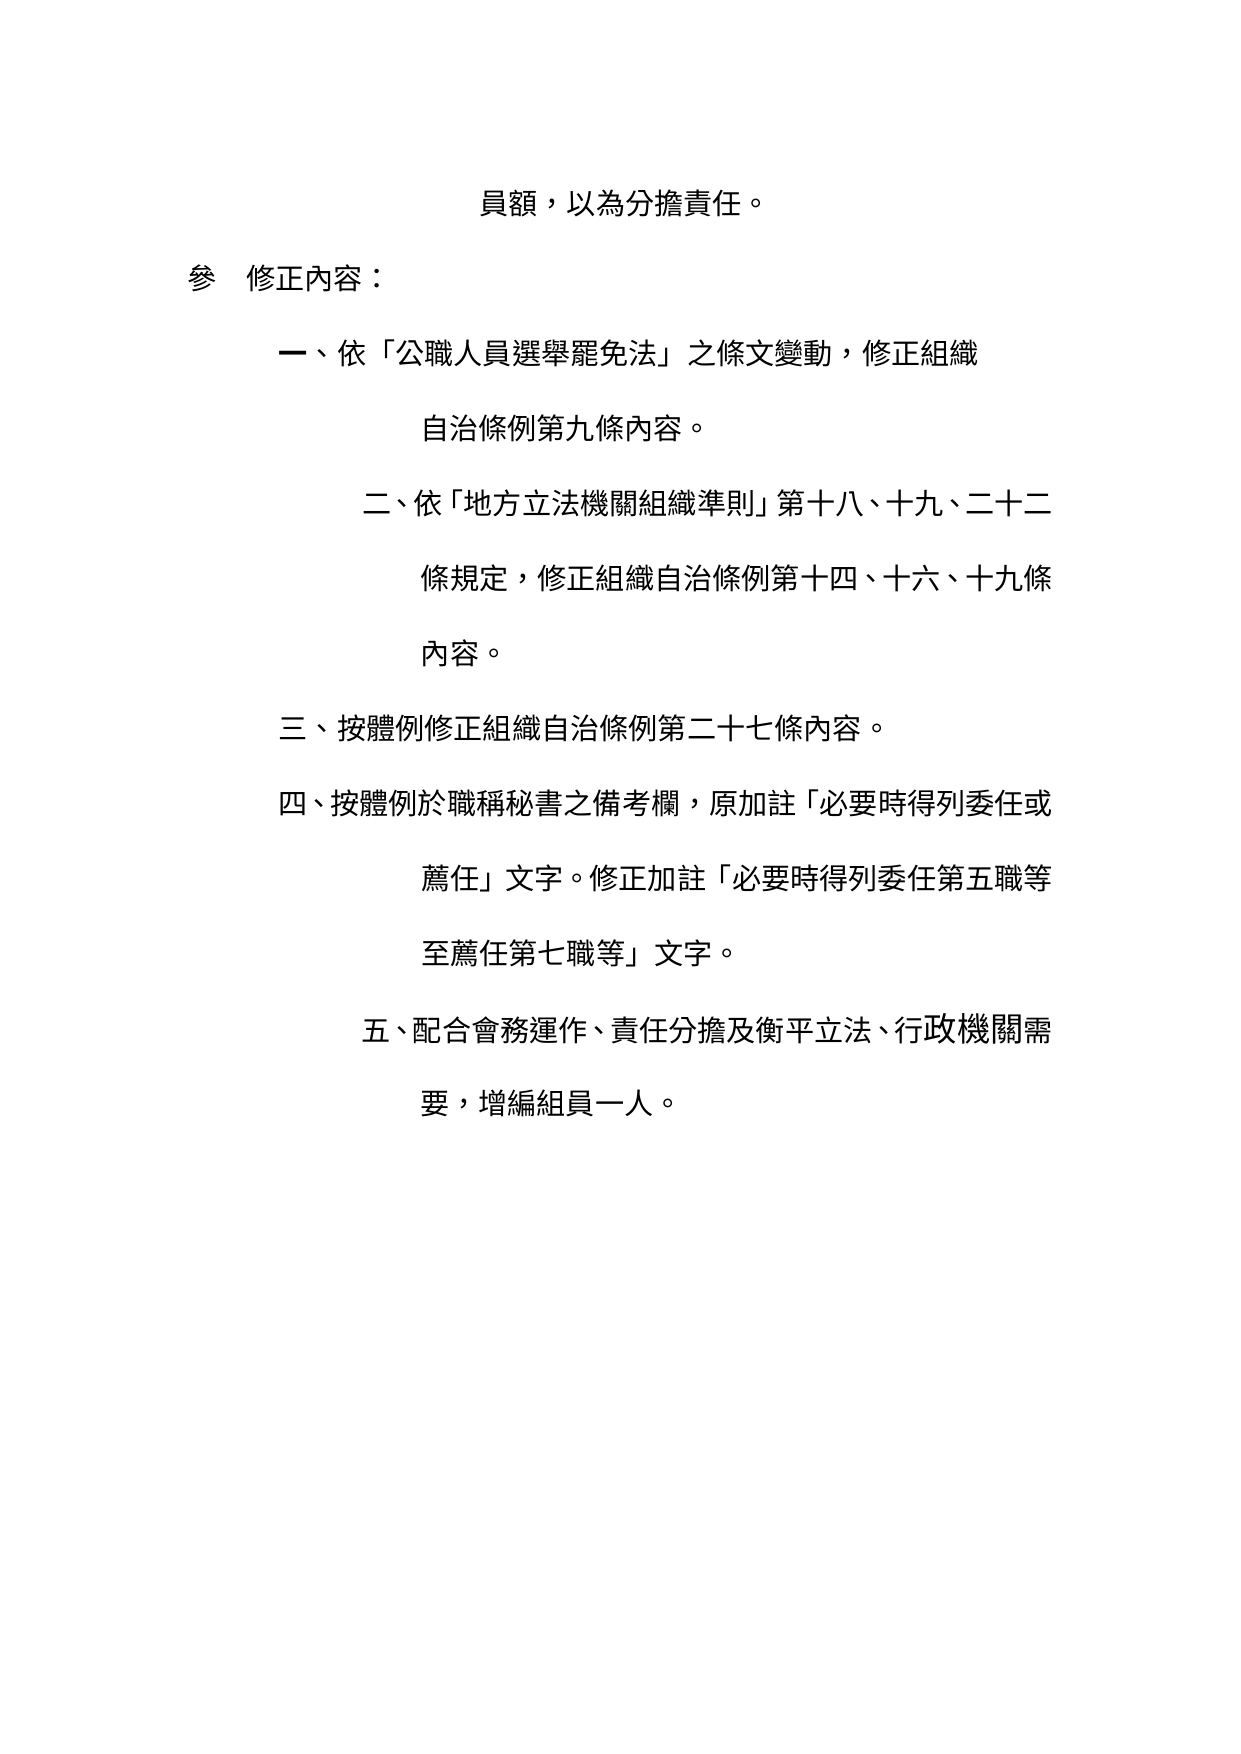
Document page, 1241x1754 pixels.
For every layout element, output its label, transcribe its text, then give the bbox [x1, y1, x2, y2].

text 五、配合會務運作、責任分擔及衡平立法、行政機關需要，增編組員一人。 [361, 989, 1053, 1139]
text 員額，以為分擔責任。 [187, 164, 1053, 239]
text 自治條例第九條內容。 [420, 389, 1053, 464]
text 三、按體例修正組織自治條例第二十七條內容。 [187, 689, 1053, 764]
text 二、依「地方立法機關組織準則」第十八、十九、二十二條規定，修正組織自治條例第十四、十六、十九條內容。 [362, 464, 1053, 689]
text 一、依「公職人員選舉罷免法」之條文變動，修正組織 [187, 314, 1053, 389]
text 參 修正內容： [187, 239, 1053, 314]
text 四、按體例於職稱秘書之備考欄，原加註「必要時得列委任或薦任」文字。修正加註「必要時得列委任第五職等至薦任第七職等」文字。 [187, 764, 1053, 989]
